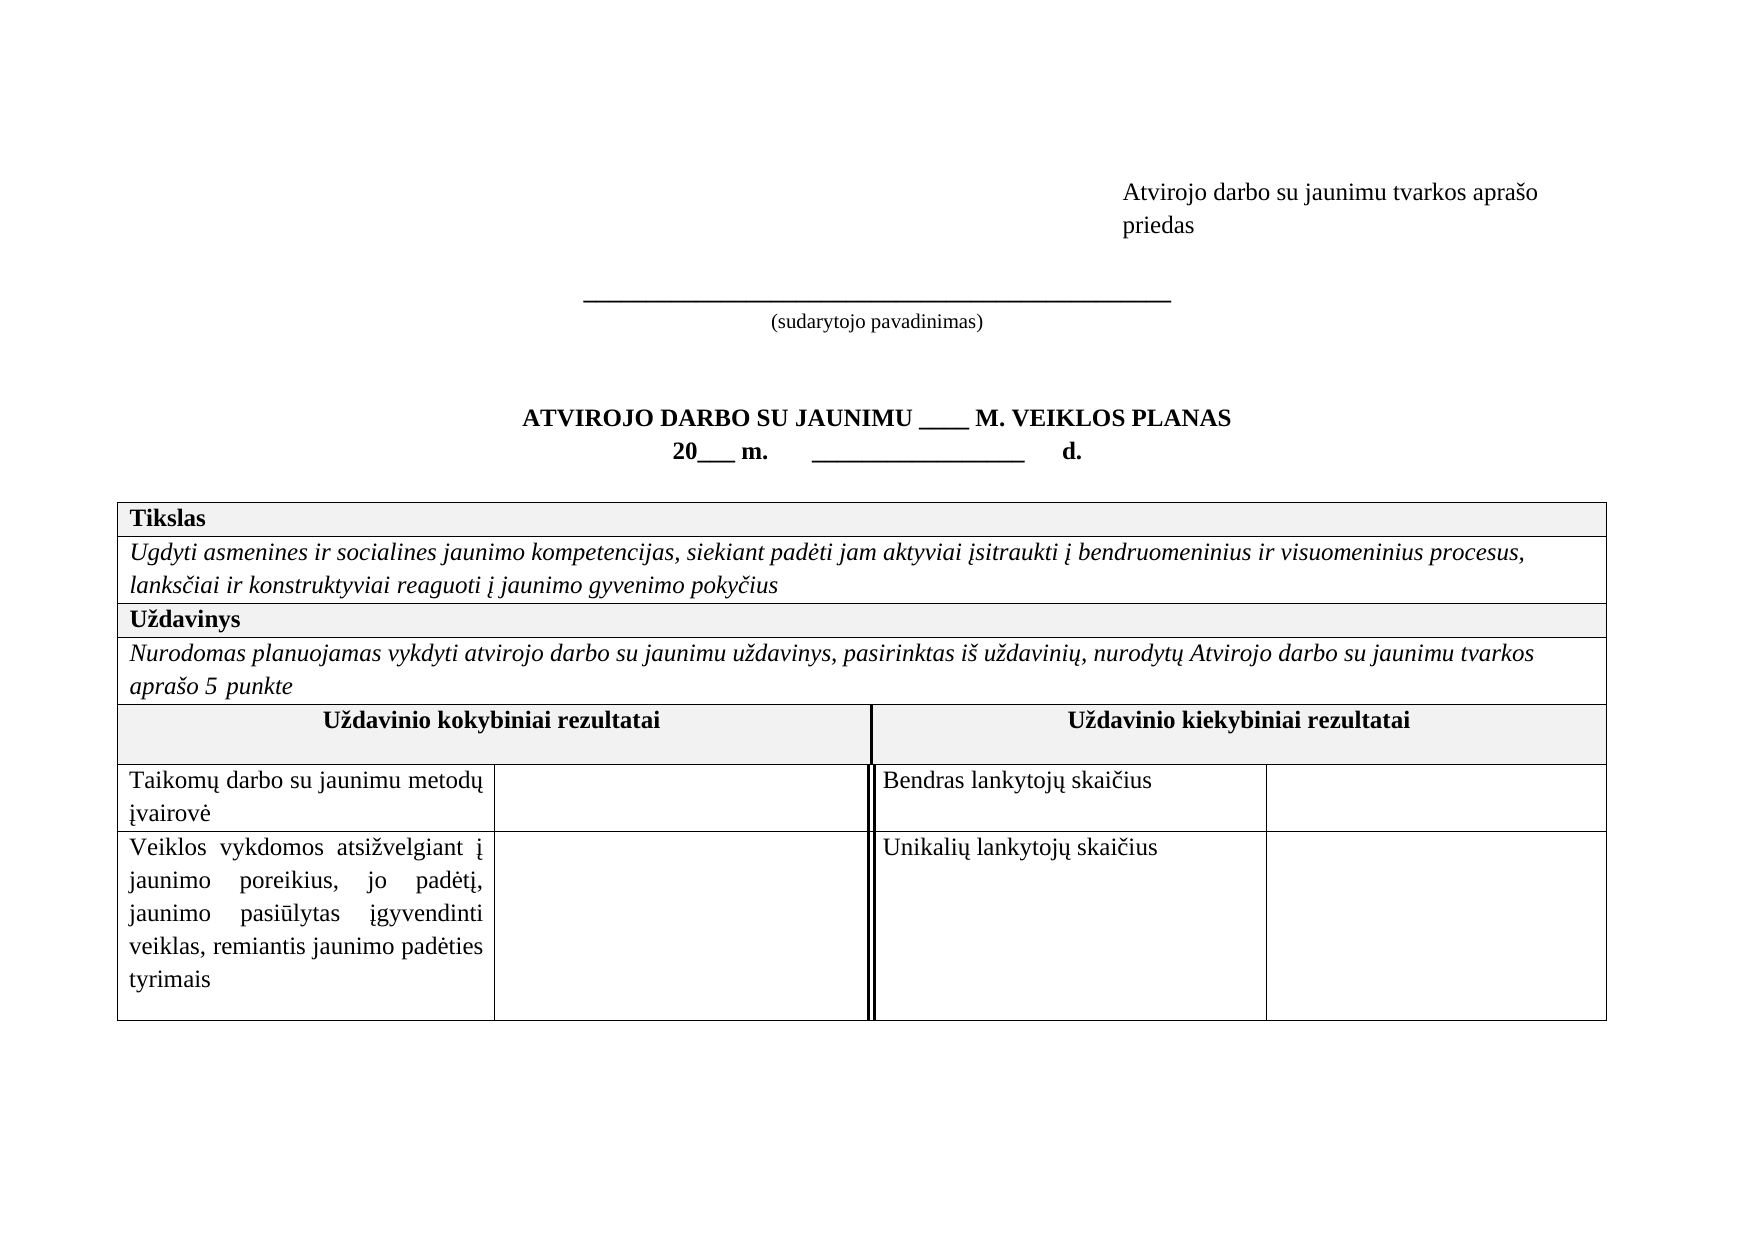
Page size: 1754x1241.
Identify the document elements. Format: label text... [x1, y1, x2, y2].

text priedas [1122, 210, 1636, 239]
table_cell Veiklos vykdomos atsižvelgiant į jaunimo poreikius, jo padėtį, jaunimo pasiūlytas įgyvendinti veiklas, remiantis jaunimo padėties tyrimais [118, 832, 494, 1020]
text (sudarytojo pavadinimas) [118, 309, 1636, 333]
table_cell Bendras lankytojų skaičius [876, 765, 1266, 831]
table_cell Uždavinio kiekybiniai rezultatai [873, 705, 1606, 764]
table_cell Unikalių lankytojų skaičius [876, 832, 1266, 1020]
text Atvirojo darbo su jaunimu tvarkos aprašo [1122, 177, 1636, 206]
text 20___ m. _________________ d. [118, 436, 1636, 465]
table_cell Uždavinys [118, 604, 1606, 637]
text _______________________________________________ [118, 276, 1636, 305]
table_cell Ugdyti asmenines ir socialines jaunimo kompetencijas, siekiant padėti jam aktyviai įsitraukti į bendruomeninius ir visuomeninius procesus, lanksčiai ir konstruktyviai reaguoti į jaunimo gyvenimo pokyčius [118, 537, 1606, 603]
table_cell [1267, 765, 1606, 831]
table_cell [1267, 832, 1606, 1020]
table_cell Taikomų darbo su jaunimu metodų įvairovė [118, 765, 494, 831]
table_header Tikslas [118, 503, 1606, 536]
table_cell [495, 832, 867, 1020]
table_cell [495, 765, 867, 831]
text ATVIROJO DARBO SU JAUNIMU ____ M. VEIKLOS PLANAS [118, 403, 1636, 432]
table_cell Uždavinio kokybiniai rezultatai [118, 705, 870, 764]
table_cell Nurodomas planuojamas vykdyti atvirojo darbo su jaunimu uždavinys, pasirinktas iš uždavinių, nurodytų Atvirojo darbo su jaunimu tvarkos aprašo 5 punkte [118, 638, 1606, 704]
